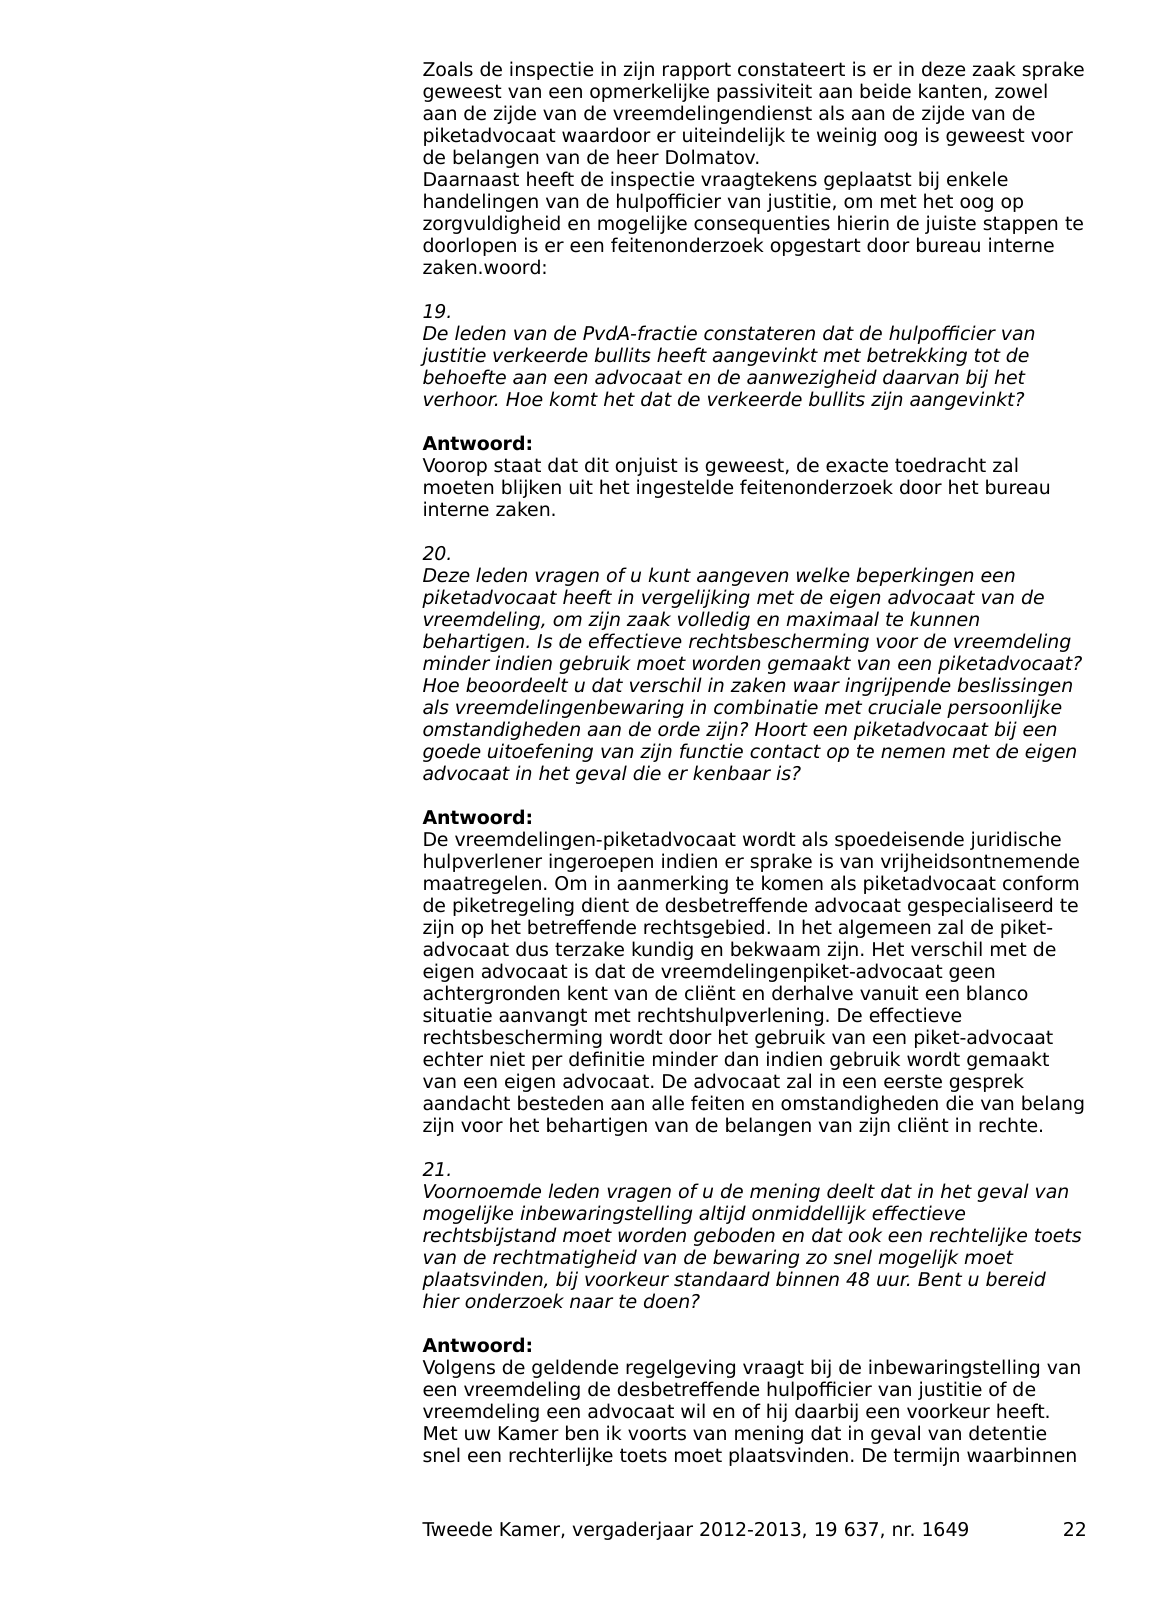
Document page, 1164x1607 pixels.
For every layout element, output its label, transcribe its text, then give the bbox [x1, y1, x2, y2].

text Deze leden vragen of u kunt aangeven welke beperkingen een piketadvocaat heeft in vergelijking met de eigen advocaat van de vreemdeling, om zijn zaak volledig en maximaal te kunnen behartigen. Is de effectieve rechtsbescherming voor de vreemdeling minder indien gebruik moet worden gemaakt van een piketadvocaat? Hoe beoordeelt u dat verschil in zaken waar ingrijpende beslissingen als vreemdelingenbewaring in combinatie met cruciale persoonlijke omstandigheden aan de orde zijn? Hoort een piketadvocaat bij een goede uitoefening van zijn functie contact op te nemen met de eigen advocaat in het geval die er kenbaar is? [422, 565, 1087, 785]
text De vreemdelingen-piketadvocaat wordt als spoedeisende juridische hulpverlener ingeroepen indien er sprake is van vrijheidsontnemende maatregelen. Om in aanmerking te komen als piketadvocaat conform de piketregeling dient de desbetreffende advocaat gespecialiseerd te zijn op het betreffende rechtsgebied. In het algemeen zal de piket-advocaat dus terzake kundig en bekwaam zijn. Het verschil met de eigen advocaat is dat de vreemdelingenpiket-advocaat geen achtergronden kent van de cliënt en derhalve vanuit een blanco situatie aanvangt met rechtshulpverlening. De effectieve rechtsbescherming wordt door het gebruik van een piket-advocaat echter niet per definitie minder dan indien gebruik wordt gemaakt van een eigen advocaat. De advocaat zal in een eerste gesprek aandacht besteden aan alle feiten en omstandigheden die van belang zijn voor het behartigen van de belangen van zijn cliënt in rechte. [422, 829, 1087, 1137]
text Volgens de geldende regelgeving vraagt bij de inbewaringstelling van een vreemdeling de desbetreffende hulpofficier van justitie of de vreemdeling een advocaat wil en of hij daarbij een voorkeur heeft. Met uw Kamer ben ik voorts van mening dat in geval van detentie snel een rechterlijke toets moet plaatsvinden. De termijn waarbinnen [422, 1357, 1087, 1467]
text 21. [422, 1159, 1087, 1181]
text De leden van de PvdA-fractie constateren dat de hulpofficier van justitie verkeerde bullits heeft aangevinkt met betrekking tot de behoefte aan een advocaat en de aanwezigheid daarvan bij het verhoor. Hoe komt het dat de verkeerde bullits zijn aangevinkt? [422, 323, 1087, 411]
text Voorop staat dat dit onjuist is geweest, de exacte toedracht zal moeten blijken uit het ingestelde feitenonderzoek door het bureau interne zaken. [422, 455, 1087, 521]
text Voornoemde leden vragen of u de mening deelt dat in het geval van mogelijke inbewaringstelling altijd onmiddellijk effectieve rechtsbijstand moet worden geboden en dat ook een rechtelijke toets van de rechtmatigheid van de bewaring zo snel mogelijk moet plaatsvinden, bij voorkeur standaard binnen 48 uur. Bent u bereid hier onderzoek naar te doen? [422, 1181, 1087, 1313]
text Antwoord: [422, 1335, 1087, 1357]
text Zoals de inspectie in zijn rapport constateert is er in deze zaak sprake geweest van een opmerkelijke passiviteit aan beide kanten, zowel aan de zijde van de vreemdelingendienst als aan de zijde van de piketadvocaat waardoor er uiteindelijk te weinig oog is geweest voor de belangen van de heer Dolmatov. [422, 59, 1087, 169]
text Antwoord: [422, 807, 1087, 829]
text 19. [422, 301, 1087, 323]
text 20. [422, 543, 1087, 565]
text Antwoord: [422, 433, 1087, 455]
text Daarnaast heeft de inspectie vraagtekens geplaatst bij enkele handelingen van de hulpofficier van justitie, om met het oog op zorgvuldigheid en mogelijke consequenties hierin de juiste stappen te doorlopen is er een feitenonderzoek opgestart door bureau interne zaken.woord: [422, 169, 1087, 279]
